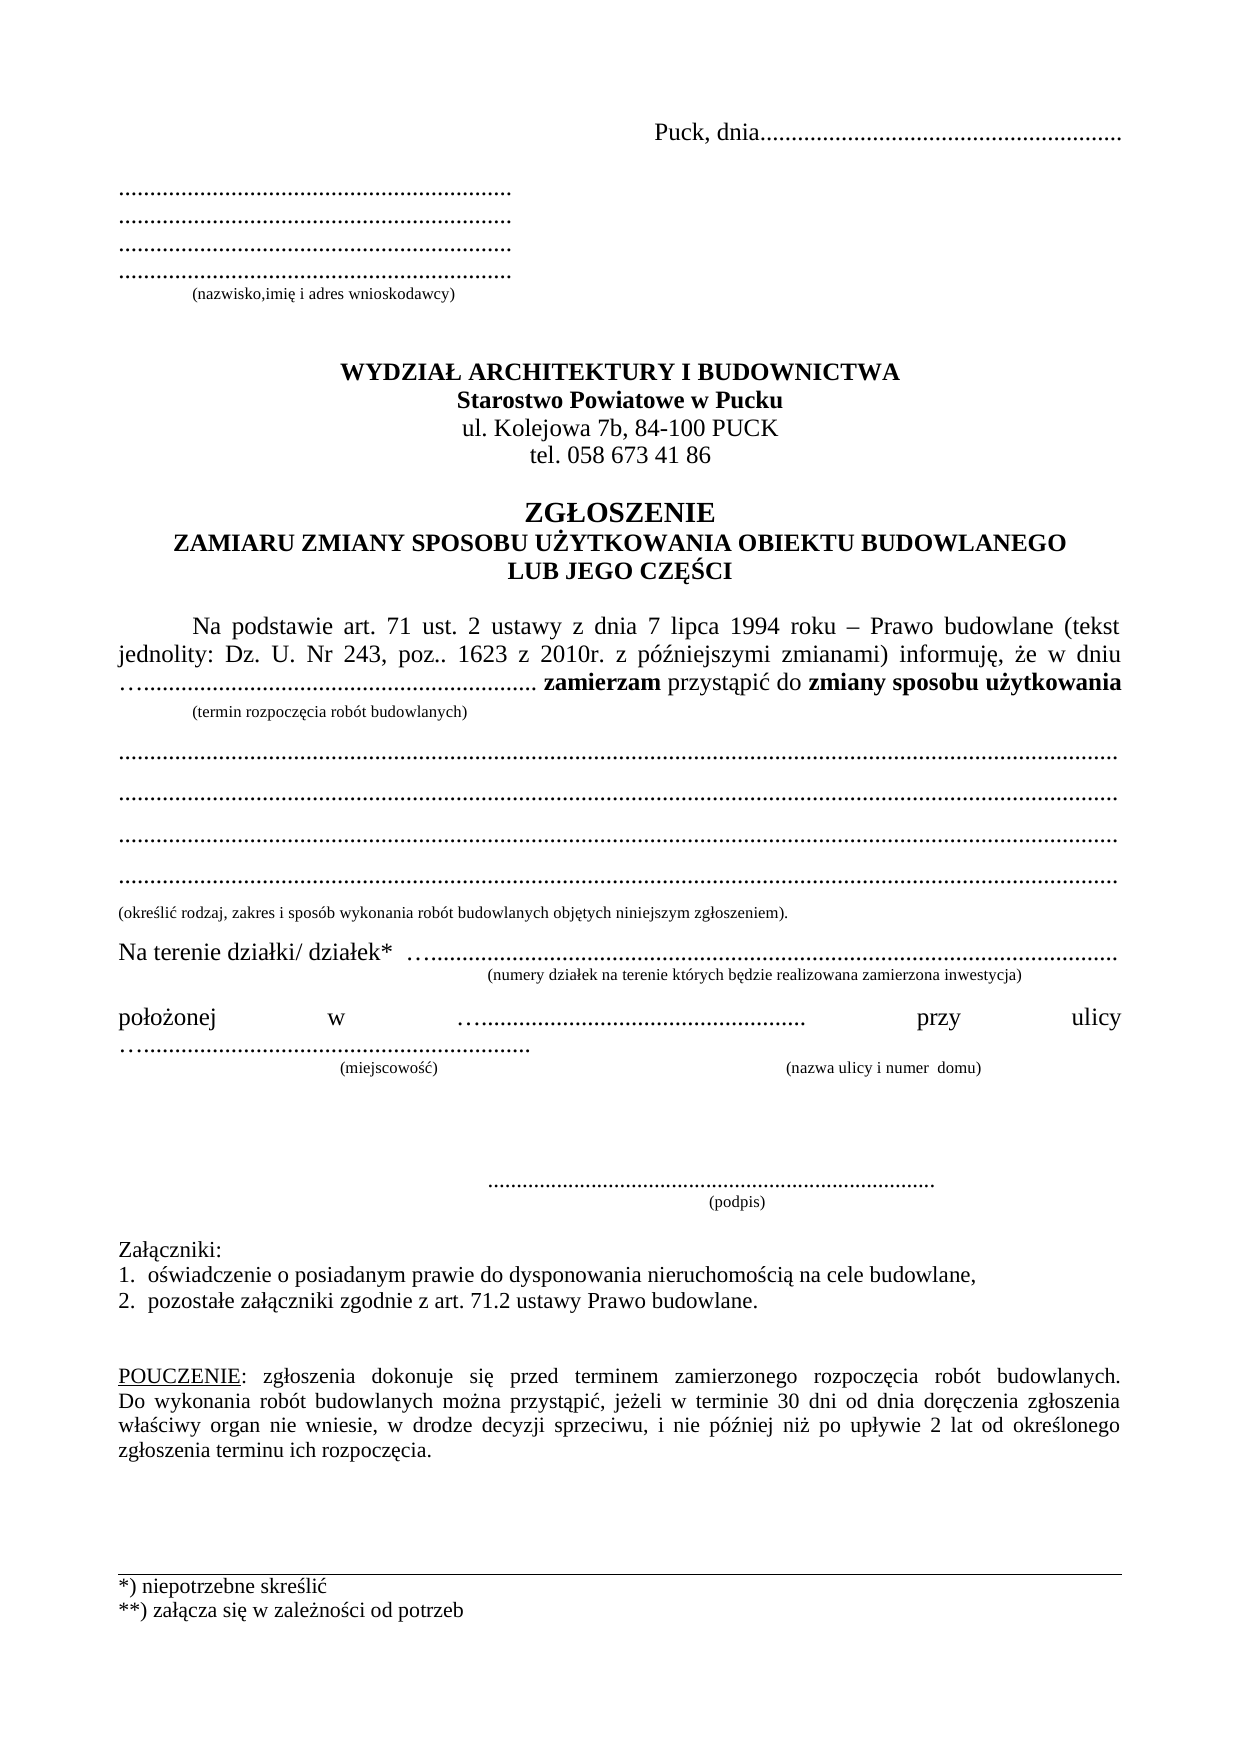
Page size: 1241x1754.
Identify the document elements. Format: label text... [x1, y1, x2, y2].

text .............................................................................. [118, 1167, 1122, 1193]
text **) załącza się w zależności od potrzeb [118, 1598, 1122, 1622]
text położonej w ….................................................... przy ulicy ….............................................................. [118, 1003, 1122, 1058]
text LUB JEGO CZĘŚCI [118, 557, 1122, 584]
text *) niepotrzebne skreślić [118, 1575, 1122, 1598]
text ............................................................... [118, 173, 1122, 201]
text ............................................................... [118, 201, 1122, 229]
text ZAMIARU ZMIANY SPOSOBU UŻYTKOWANIA OBIEKTU BUDOWLANEGO [118, 529, 1122, 557]
text Załączniki: [118, 1237, 1122, 1262]
text tel. 058 673 41 86 [118, 441, 1122, 469]
text POUCZENIE: zgłoszenia dokonuje się przed terminem zamierzonego rozpoczęcia robót budowlanych. Do wykonania robót budowlanych można przystąpić, jeżeli w terminie 30 dni od dnia doręczenia zgłoszenia właściwy organ nie wniesie, w drodze decyzji sprzeciwu, i nie później niż po upływie 2 lat od określonego zgłoszenia terminu ich rozpoczęcia. [118, 1364, 1122, 1463]
text ............................................................... [118, 257, 1122, 284]
text Na terenie działki/ działek* ….............................................................................................................. [118, 938, 1122, 966]
text (nazwisko,imię i adres wnioskodawcy) [118, 284, 1122, 303]
text (numery działek na terenie których będzie realizowana zamierzona inwestycja) [118, 966, 1122, 984]
text Puck, dnia.......................................................... [118, 118, 1122, 146]
text WYDZIAŁ ARCHITEKTURY I BUDOWNICTWA [118, 358, 1122, 386]
text ul. Kolejowa 7b, 84-100 PUCK [118, 414, 1122, 441]
text Starostwo Powiatowe w Pucku [118, 386, 1122, 414]
text (podpis) [118, 1193, 1122, 1211]
text (miejscowość) (nazwa ulicy i numer domu) [118, 1058, 1122, 1077]
list pozostałe załączniki zgodnie z art. 71.2 ustawy Prawo budowlane. [118, 1288, 1122, 1313]
text (określić rodzaj, zakres i sposób wykonania robót budowlanych objętych niniejszym zgłoszeniem). [118, 903, 1122, 922]
list oświadczenie o posiadanym prawie do dysponowania nieruchomością na cele budowlane, [118, 1262, 1122, 1288]
text Na podstawie art. 71 ust. 2 ustawy z dnia 7 lipca 1994 roku – Prawo budowlane (tekst jednolity: Dz. U. Nr 243, poz.. 1623 z 2010r. z późniejszymi zmianami) informuję, że w dniu …............................................................... zamierzam przystąpić do zmiany sposobu użytkowania (termin rozpoczęcia robót budowlanych) [118, 612, 1122, 723]
text ............................................................... [118, 229, 1122, 257]
text ................................................................................................................................................................................................................................................................................................................................................................................................................................................................................................................................................................................................................................................................ [118, 737, 1122, 889]
text ZGŁOSZENIE [118, 497, 1122, 529]
